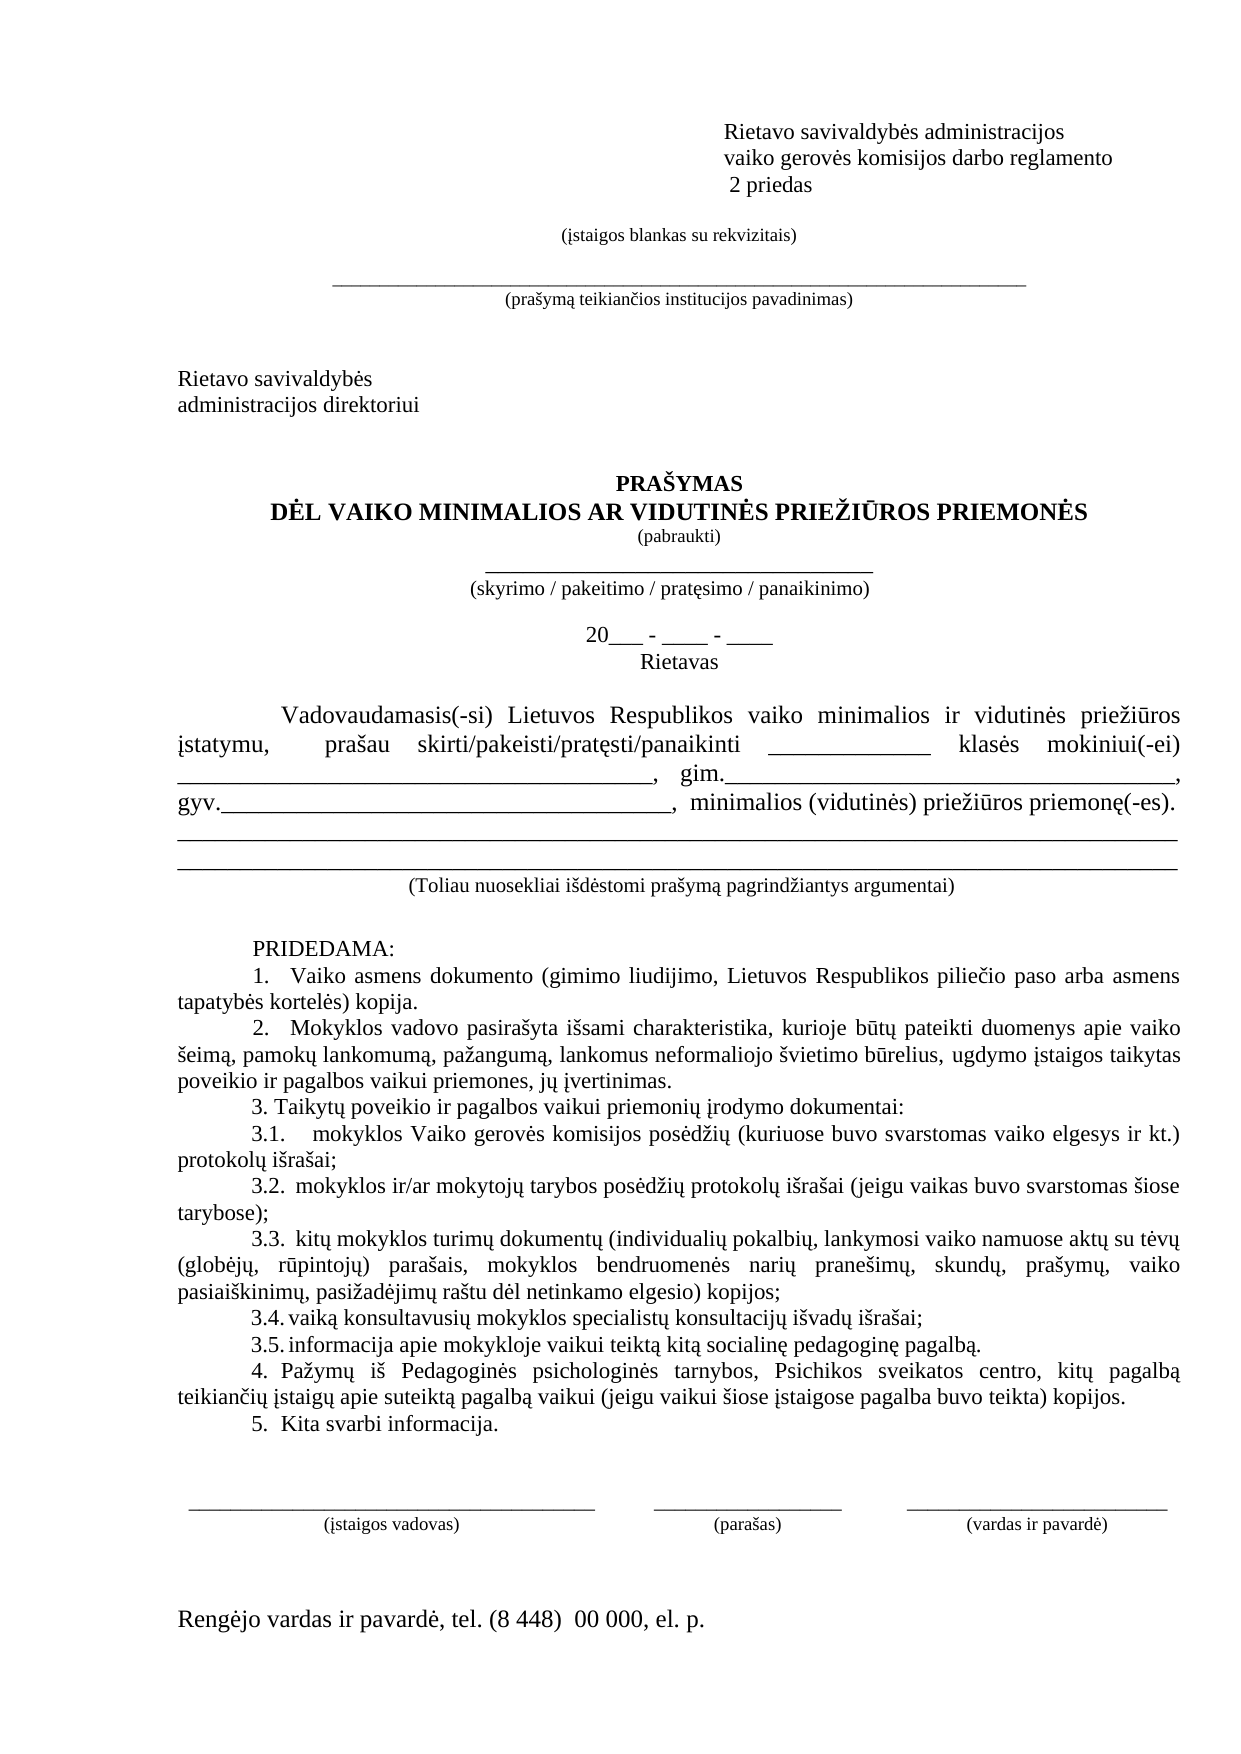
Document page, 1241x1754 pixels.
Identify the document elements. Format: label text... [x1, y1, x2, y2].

text __________________________________________________________________________ [177, 267, 1181, 288]
text PRAŠYMAS [177, 470, 1181, 497]
text (įstaigos blankas su rekvizitais) [177, 223, 1181, 245]
text 3.4. vaiką konsultavusių mokyklos specialistų konsultacijų išvadų išrašai; [251, 1304, 1181, 1331]
text 3.2. mokyklos ir/ar mokytojų tarybos posėdžių protokolų išrašai (jeigu vaikas buvo svarstomas šiose tarybose); [177, 1172, 1181, 1225]
table_header __________________ [625, 1489, 889, 1513]
text DĖL VAIKO MINIMALIOS AR VIDUTINĖS PRIEŽIŪROS PRIEMONĖS [177, 497, 1181, 525]
text 3.3. kitų mokyklos turimų dokumentų (individualių pokalbių, lankymosi vaiko namuose aktų su tėvų (globėjų, rūpintojų) parašais, mokyklos bendruomenės narių pranešimų, skundų, prašymų, vaiko pasiaiškinimų, pasižadėjimų raštu dėl netinkamo elgesio) kopijos; [177, 1225, 1181, 1304]
text Vadovaudamasis(-si) Lietuvos Respublikos vaiko minimalios ir vidutinės priežiūros įstatymu, prašau skirti/pakeisti/pratęsti/panaikinti _____________ klasės mokiniui(-ei) ______________________________________, gim.____________________________________, gyv.____________________________________, minimalios (vidutinės) priežiūros priemonę(-es). [177, 700, 1181, 815]
table_header _________________________ [889, 1489, 1204, 1513]
table_cell (parašas) [625, 1513, 889, 1534]
text _______________________________ [177, 547, 1181, 576]
text vaiko gerovės komisijos darbo reglamento [717, 144, 1181, 171]
table_cell (įstaigos vadovas) [177, 1513, 624, 1534]
text 2. Mokyklos vadovo pasirašyta išsami charakteristika, kurioje būtų pateikti duomenys apie vaiko šeimą, pamokų lankomumą, pažangumą, lankomus neformaliojo švietimo būrelius, ugdymo įstaigos taikytas poveikio ir pagalbos vaikui priemones, jų įvertinimas. [177, 1014, 1181, 1093]
table_header _______________________________________ [177, 1489, 624, 1513]
table_cell (vardas ir pavardė) [889, 1513, 1204, 1534]
text 20___ - ____ - ____ [177, 621, 1181, 648]
text Rietavo savivaldybės [177, 365, 1181, 391]
text PRIDEDAMA: [177, 935, 1181, 962]
text 1. Vaiko asmens dokumento (gimimo liudijimo, Lietuvos Respublikos piliečio paso arba asmens tapatybės kortelės) kopija. [177, 962, 1181, 1014]
text Rietavo savivaldybės administracijos [717, 118, 1181, 144]
text Rietavas [177, 648, 1181, 674]
text (skyrimo / pakeitimo / pratęsimo / panaikinimo) [177, 576, 1162, 600]
text 3. Taikytų poveikio ir pagalbos vaikui priemonių įrodymo dokumentai: [177, 1093, 1181, 1120]
text administracijos direktoriui [177, 391, 1181, 418]
text 3.1. mokyklos Vaiko gerovės komisijos posėdžių (kuriuose buvo svarstomas vaiko elgesys ir kt.) protokolų išrašai; [177, 1120, 1181, 1172]
text Rengėjo vardas ir pavardė, tel. (8 448) 00 000, el. p. [177, 1604, 1181, 1633]
text ________________________________________________________________________________________________________________________________________________________________ [177, 815, 1181, 873]
text (pabraukti) [177, 525, 1181, 547]
text 2 priedas [628, 171, 1181, 197]
text (prašymą teikiančios institucijos pavadinimas) [177, 288, 1181, 310]
text (Toliau nuosekliai išdėstomi prašymą pagrindžiantys argumentai) [177, 873, 1181, 897]
text 4. Pažymų iš Pedagoginės psichologinės tarnybos, Psichikos sveikatos centro, kitų pagalbą teikiančių įstaigų apie suteiktą pagalbą vaikui (jeigu vaikui šiose įstaigose pagalba buvo teikta) kopijos. [177, 1357, 1181, 1410]
text 3.5. informacija apie mokykloje vaikui teiktą kitą socialinę pedagoginę pagalbą. [251, 1331, 1181, 1357]
text 5. Kita svarbi informacija. [251, 1410, 1181, 1436]
